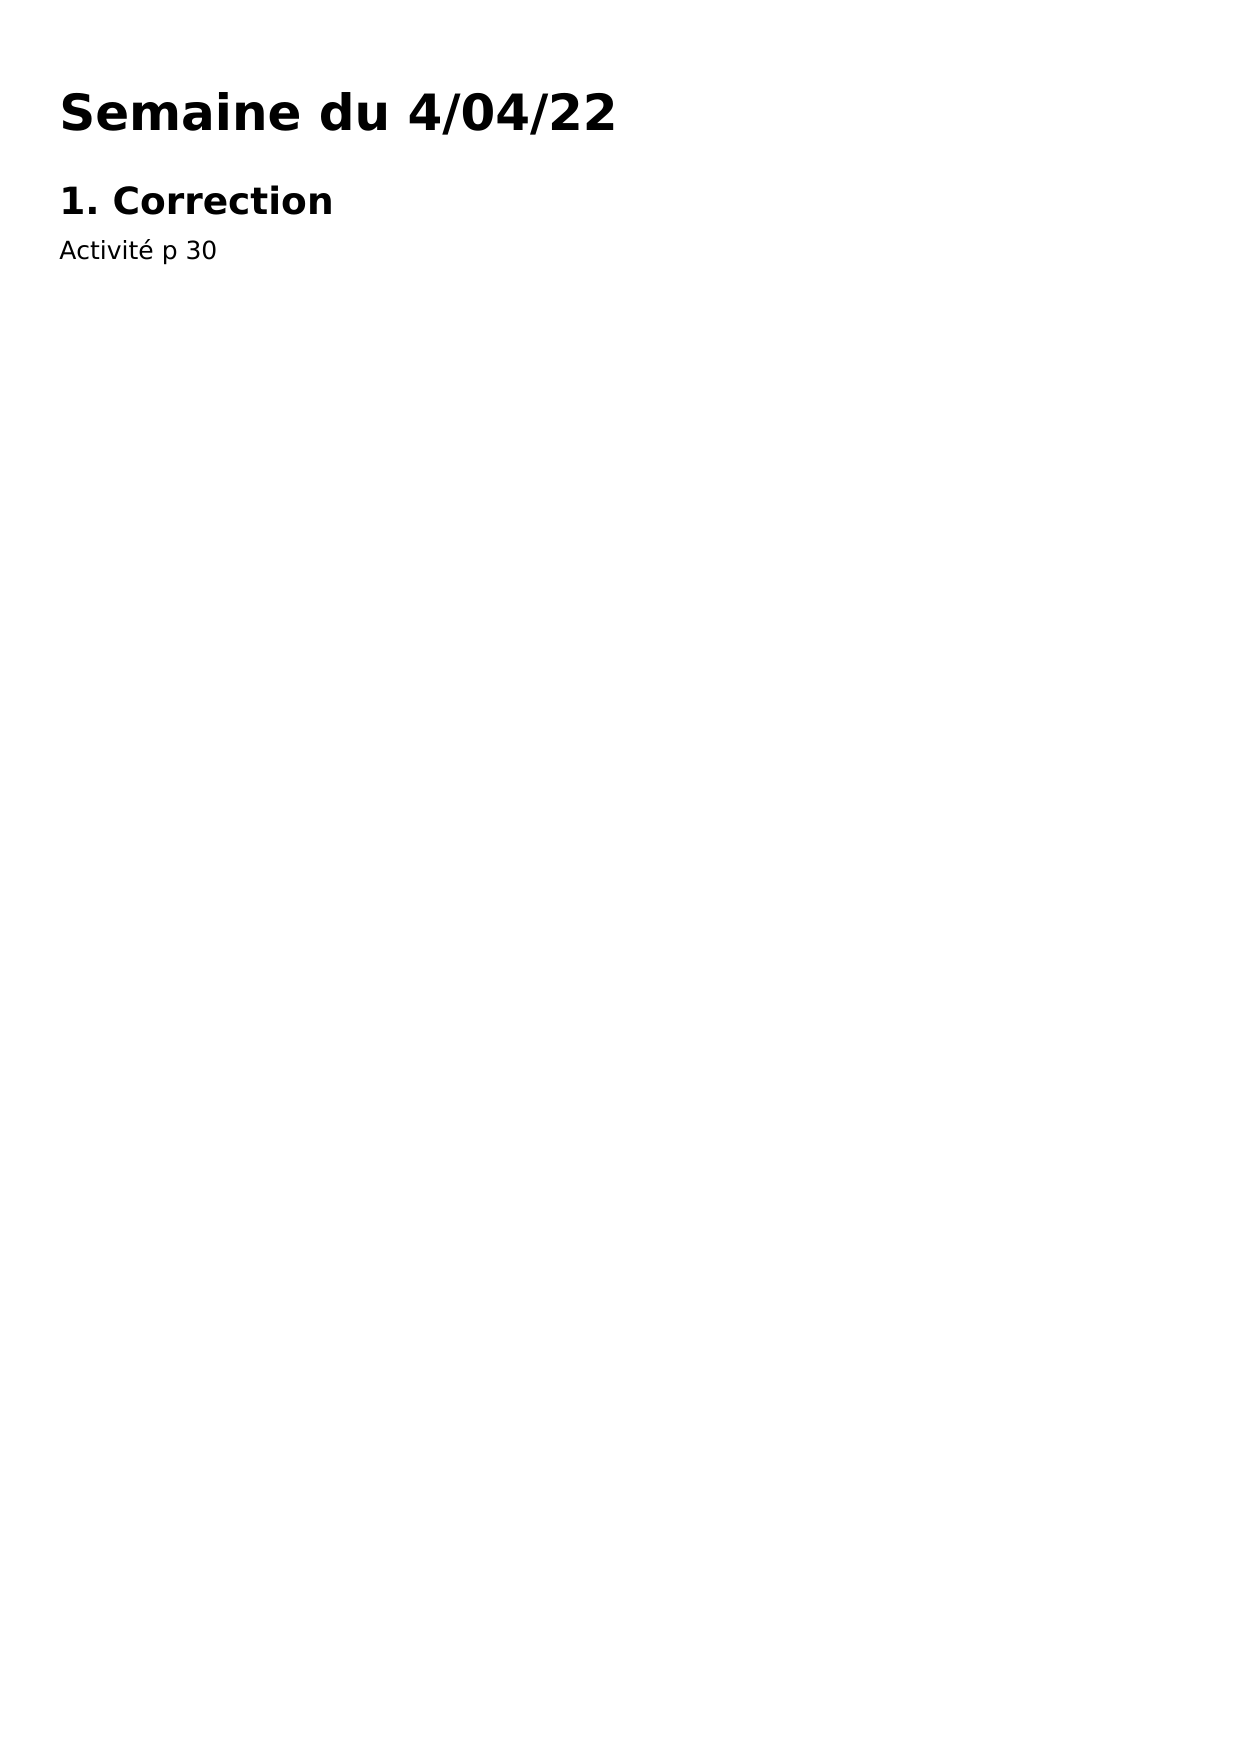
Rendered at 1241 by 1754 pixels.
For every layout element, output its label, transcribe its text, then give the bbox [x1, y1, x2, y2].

text Activité p 30 [59, 236, 1181, 265]
subtitle Semaine du 4/04/22 [59, 84, 1181, 142]
subtitle 1. Correction [59, 180, 1181, 223]
